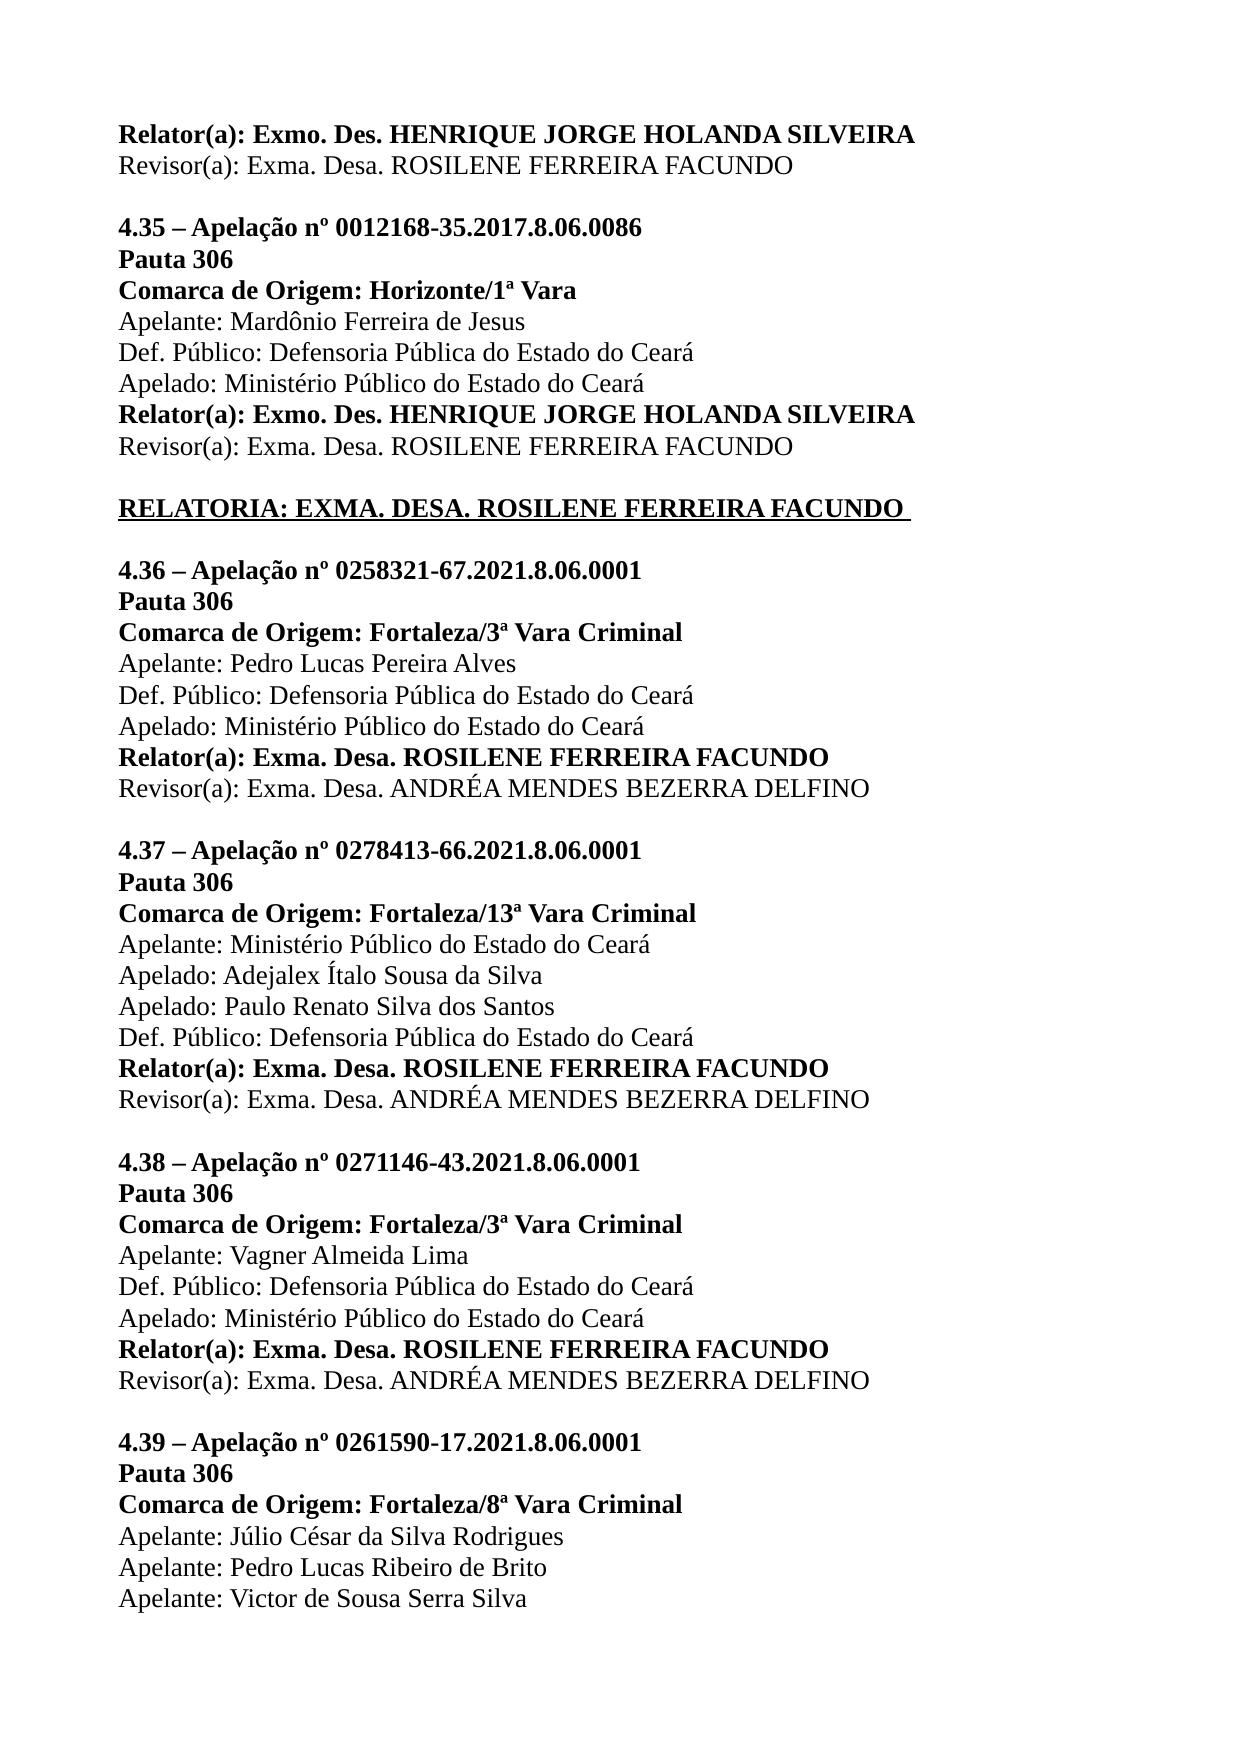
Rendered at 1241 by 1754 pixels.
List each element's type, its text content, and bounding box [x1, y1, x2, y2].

text Revisor(a): Exma. Desa. ANDRÉA MENDES BEZERRA DELFINO [118, 772, 1122, 803]
text Def. Público: Defensoria Pública do Estado do Ceará [118, 679, 1122, 710]
text Apelante: Victor de Sousa Serra Silva [118, 1582, 1122, 1613]
text Apelado: Ministério Público do Estado do Ceará [118, 367, 1122, 398]
text Pauta 306 [118, 243, 1122, 274]
text Comarca de Origem: Fortaleza/13ª Vara Criminal [118, 897, 1122, 928]
text Apelante: Júlio César da Silva Rodrigues [118, 1520, 1122, 1551]
text Def. Público: Defensoria Pública do Estado do Ceará [118, 1021, 1122, 1052]
text Def. Público: Defensoria Pública do Estado do Ceará [118, 1271, 1122, 1302]
text Comarca de Origem: Fortaleza/3ª Vara Criminal [118, 616, 1122, 648]
text Apelante: Pedro Lucas Pereira Alves [118, 648, 1122, 679]
text Apelante: Mardônio Ferreira de Jesus [118, 305, 1122, 336]
text Apelado: Adejalex Ítalo Sousa da Silva [118, 959, 1122, 990]
text Comarca de Origem: Fortaleza/3ª Vara Criminal [118, 1208, 1122, 1239]
text Relator(a): Exmo. Des. HENRIQUE JORGE HOLANDA SILVEIRA [118, 398, 1122, 429]
text RELATORIA: EXMA. DESA. ROSILENE FERREIRA FACUNDO [118, 492, 1122, 523]
text Apelante: Ministério Público do Estado do Ceará [118, 928, 1122, 959]
text Pauta 306 [118, 1177, 1122, 1208]
text Apelante: Pedro Lucas Ribeiro de Brito [118, 1551, 1122, 1582]
text Comarca de Origem: Fortaleza/8ª Vara Criminal [118, 1488, 1122, 1520]
text Pauta 306 [118, 1457, 1122, 1488]
text Apelante: Vagner Almeida Lima [118, 1239, 1122, 1271]
text Revisor(a): Exma. Desa. ROSILENE FERREIRA FACUNDO [118, 429, 1122, 461]
text Relator(a): Exma. Desa. ROSILENE FERREIRA FACUNDO [118, 1052, 1122, 1084]
text Revisor(a): Exma. Desa. ANDRÉA MENDES BEZERRA DELFINO [118, 1364, 1122, 1395]
text Revisor(a): Exma. Desa. ANDRÉA MENDES BEZERRA DELFINO [118, 1084, 1122, 1115]
text Apelado: Ministério Público do Estado do Ceará [118, 1302, 1122, 1333]
text 4.38 – Apelação nº 0271146-43.2021.8.06.0001 [118, 1146, 1122, 1177]
text Apelado: Ministério Público do Estado do Ceará [118, 710, 1122, 741]
text Revisor(a): Exma. Desa. ROSILENE FERREIRA FACUNDO [118, 149, 1122, 180]
text Apelado: Paulo Renato Silva dos Santos [118, 990, 1122, 1021]
text Def. Público: Defensoria Pública do Estado do Ceará [118, 336, 1122, 367]
text Comarca de Origem: Horizonte/1ª Vara [118, 274, 1122, 305]
text Relator(a): Exma. Desa. ROSILENE FERREIRA FACUNDO [118, 741, 1122, 772]
text Pauta 306 [118, 585, 1122, 616]
text 4.37 – Apelação nº 0278413-66.2021.8.06.0001 [118, 834, 1122, 866]
text 4.39 – Apelação nº 0261590-17.2021.8.06.0001 [118, 1426, 1122, 1457]
text 4.35 – Apelação nº 0012168-35.2017.8.06.0086 [118, 212, 1122, 243]
text Pauta 306 [118, 866, 1122, 897]
text 4.36 – Apelação nº 0258321-67.2021.8.06.0001 [118, 554, 1122, 585]
text Relator(a): Exma. Desa. ROSILENE FERREIRA FACUNDO [118, 1333, 1122, 1364]
